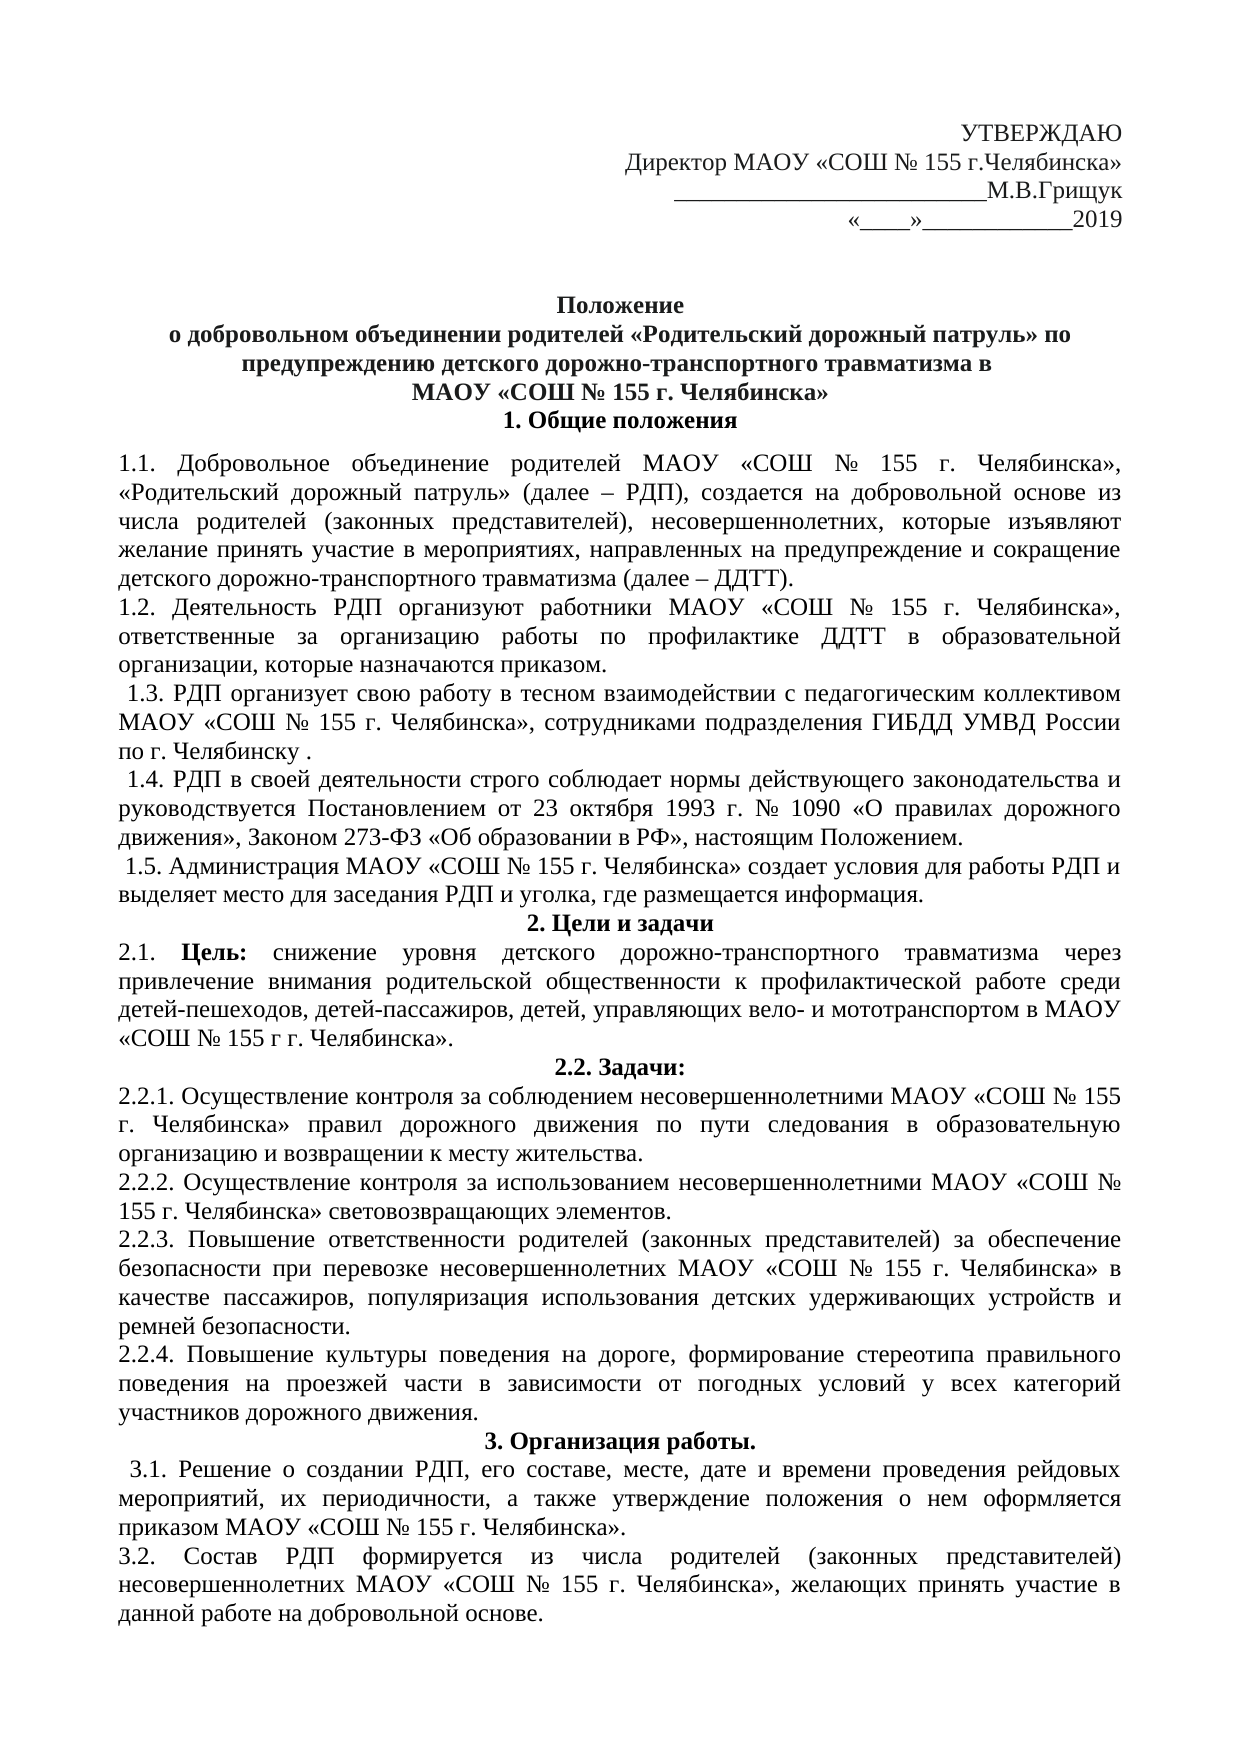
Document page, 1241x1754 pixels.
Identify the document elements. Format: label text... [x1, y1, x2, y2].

text 1.2. Деятельность РДП организуют работники МАОУ «СОШ № 155 г. Челябинска», ответственные за организацию работы по профилактике ДДТТ в образовательной организации, которые назначаются приказом. [118, 592, 1122, 678]
text 2.2.2. Осуществление контроля за использованием несовершеннолетними МАОУ «СОШ № 155 г. Челябинска» световозвращающих элементов. [118, 1167, 1122, 1224]
text _________________________М.В.Грищук [118, 176, 1122, 204]
text 1.4. РДП в своей деятельности строго соблюдает нормы действующего законодательства и руководствуется Постановлением от 23 октября 1993 г. № 1090 «О правилах дорожного движения», Законом 273-ФЗ «Об образовании в РФ», настоящим Положением. [118, 764, 1122, 851]
text 1. Общие положения [118, 406, 1122, 434]
text 3.2. Состав РДП формируется из числа родителей (законных представителей) несовершеннолетних МАОУ «СОШ № 155 г. Челябинска», желающих принять участие в данной работе на добровольной основе. [118, 1541, 1122, 1627]
text 3.1. Решение о создании РДП, его составе, месте, дате и времени проведения рейдовых мероприятий, их периодичности, а также утверждение положения о нем оформляется приказом МАОУ «СОШ № 155 г. Челябинска». [118, 1454, 1122, 1541]
text УТВЕРЖДАЮ [118, 118, 1122, 147]
text «____»____________2019 [118, 204, 1122, 233]
text 1.3. РДП организует свою работу в тесном взаимодействии с педагогическим коллективом МАОУ «СОШ № 155 г. Челябинска», сотрудниками подразделения ГИБДД УМВД России по г. Челябинску . [118, 678, 1122, 764]
text 2. Цели и задачи [118, 908, 1122, 937]
text МАОУ «СОШ № 155 г. Челябинска» [118, 377, 1122, 406]
text Директор МАОУ «СОШ № 155 г.Челябинска» [118, 147, 1122, 176]
text о добровольном объединении родителей «Родительский дорожный патруль» по предупреждению детского дорожно-транспортного травматизма в [118, 319, 1122, 377]
text 2.2. Задачи: [118, 1052, 1122, 1081]
text Положение [118, 291, 1122, 319]
text 2.1. Цель: снижение уровня детского дорожно-транспортного травматизма через привлечение внимания родительской общественности к профилактической работе среди детей-пешеходов, детей-пассажиров, детей, управляющих вело- и мототранспортом в МАОУ «СОШ № 155 г г. Челябинска». [118, 937, 1122, 1052]
text 3. Организация работы. [118, 1426, 1122, 1454]
text 1.5. Администрация МАОУ «СОШ № 155 г. Челябинска» создает условия для работы РДП и выделяет место для заседания РДП и уголка, где размещается информация. [118, 851, 1122, 908]
text 2.2.3. Повышение ответственности родителей (законных представителей) за обеспечение безопасности при перевозке несовершеннолетних МАОУ «СОШ № 155 г. Челябинска» в качестве пассажиров, популяризация использования детских удерживающих устройств и ремней безопасности. [118, 1224, 1122, 1339]
text 1.1. Добровольное объединение родителей МАОУ «СОШ № 155 г. Челябинска», «Родительский дорожный патруль» (далее – РДП), создается на добровольной основе из числа родителей (законных представителей), несовершеннолетних, которые изъявляют желание принять участие в мероприятиях, направленных на предупреждение и сокращение детского дорожно-транспортного травматизма (далее – ДДТТ). [118, 448, 1122, 592]
text 2.2.1. Осуществление контроля за соблюдением несовершеннолетними МАОУ «СОШ № 155 г. Челябинска» правил дорожного движения по пути следования в образовательную организацию и возвращении к месту жительства. [118, 1081, 1122, 1167]
text 2.2.4. Повышение культуры поведения на дороге, формирование стереотипа правильного поведения на проезжей части в зависимости от погодных условий у всех категорий участников дорожного движения. [118, 1339, 1122, 1426]
